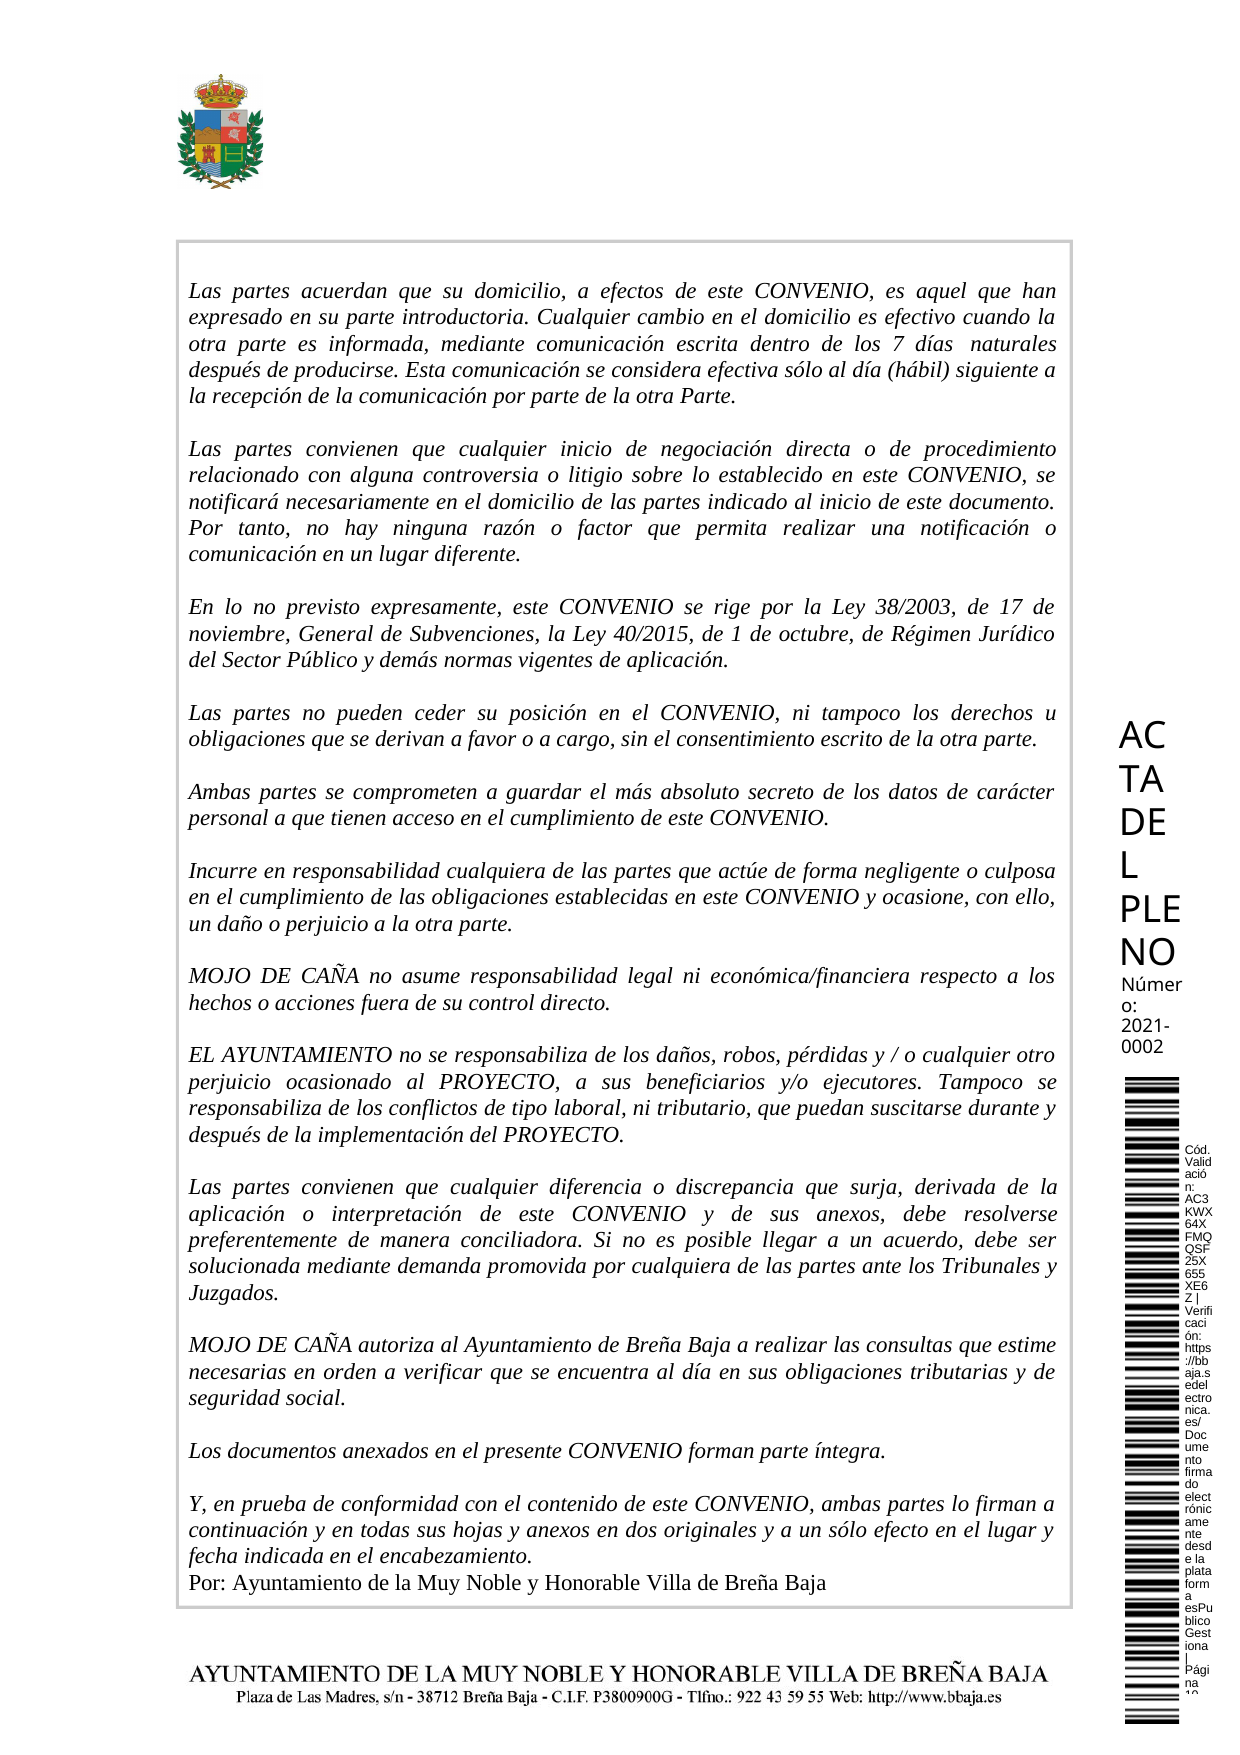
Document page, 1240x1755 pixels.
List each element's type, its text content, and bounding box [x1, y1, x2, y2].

subtitle Por: Ayuntamiento de la Muy Noble y Honorable Villa de Breña Baja [188, 1569, 1069, 1595]
text Y, en prueba de conformidad con el contenido de este CONVENIO, ambas partes lo firman a continuación y en todas sus hojas y anexos en dos originales y a un sólo efecto en el lugar y fecha indicada en el encabezamiento. [188, 1489, 1056, 1569]
subtitle [1073, 1569, 1125, 1595]
text ACTA DEL PLENO [1119, 714, 1185, 974]
text Ambas partes se comprometen a guardar el más absoluto secreto de los datos de carácter personal a que tienen acceso en el cumplimiento de este CONVENIO. [188, 778, 1057, 831]
text En lo no previsto expresamente, este CONVENIO se rige por la Ley 38/2003, de 17 de noviembre, General de Subvenciones, la Ley 40/2015, de 1 de octubre, de Régimen Jurídico del Sector Público y demás normas vigentes de aplicación. [188, 593, 1056, 672]
text Número: 2021-0002 Fecha: 12/02/2021 [1121, 974, 1185, 1058]
text Los documentos anexados en el presente CONVENIO forman parte íntegra. [188, 1437, 1069, 1463]
text Las partes convienen que cualquier inicio de negociación directa o de procedimiento relacionado con alguna controversia o litigio sobre lo establecido en este CONVENIO, se notificará necesariamente en el domicilio de las partes indicado al inicio de este documento. Por tanto, no hay ninguna razón o factor que permita realizar una notificación o comunicación en un lugar diferente. [188, 435, 1057, 567]
text [1117, 712, 1185, 1058]
text Las partes no pueden ceder su posición en el CONVENIO, ni tampoco los derechos u obligaciones que se derivan a favor o a cargo, sin el consentimiento escrito de la otra parte. [188, 699, 1056, 751]
text MOJO DE CAÑA no asume responsabilidad legal ni económica/financiera respecto a los hechos o acciones fuera de su control directo. [188, 962, 1057, 1015]
text Las partes convienen que cualquier diferencia o discrepancia que surja, derivada de la aplicación o interpretación de este CONVENIO y de sus anexos, debe resolverse preferentemente de manera conciliadora. Si no es posible llegar a un acuerdo, debe ser solucionada mediante demanda promovida por cualquiera de las partes ante los Tribunales y Juzgados. [188, 1173, 1058, 1305]
text Las partes acuerdan que su domicilio, a efectos de este CONVENIO, es aquel que han expresado en su parte introductoria. Cualquier cambio en el domicilio es efectivo cuando la otra parte es informada, mediante comunicación escrita dentro de los 7 días naturales después de producirse. Esta comunicación se considera efectiva sólo al día (hábil) siguiente a la recepción de la comunicación por parte de la otra Parte. [188, 277, 1057, 409]
text MOJO DE CAÑA autoriza al Ayuntamiento de Breña Baja a realizar las consultas que estime necesarias en orden a verificar que se encuentra al día en sus obligaciones tributarias y de seguridad social. [188, 1331, 1057, 1411]
text EL AYUNTAMIENTO no se responsabiliza de los daños, robos, pérdidas y / o cualquier otro perjuicio ocasionado al PROYECTO, a sus beneficiarios y/o ejecutores. Tampoco se responsabiliza de los conflictos de tipo laboral, ni tributario, que puedan suscitarse durante y después de la implementación del PROYECTO. [188, 1042, 1057, 1147]
text Incurre en responsabilidad cualquiera de las partes que actúe de forma negligente o culposa en el cumplimiento de las obligaciones establecidas en este CONVENIO y ocasione, con ello, un daño o perjuicio a la otra parte. [188, 857, 1057, 936]
text Cód. Validación: AC3KWX64XFMQQSF25X655XE6Z | Verificación: https://bbaja.sedelectronica.es/ Documento firmado electrónicamente desde la plataforma esPublico Gestiona | Página 10 de 24 [1184, 1144, 1213, 1694]
